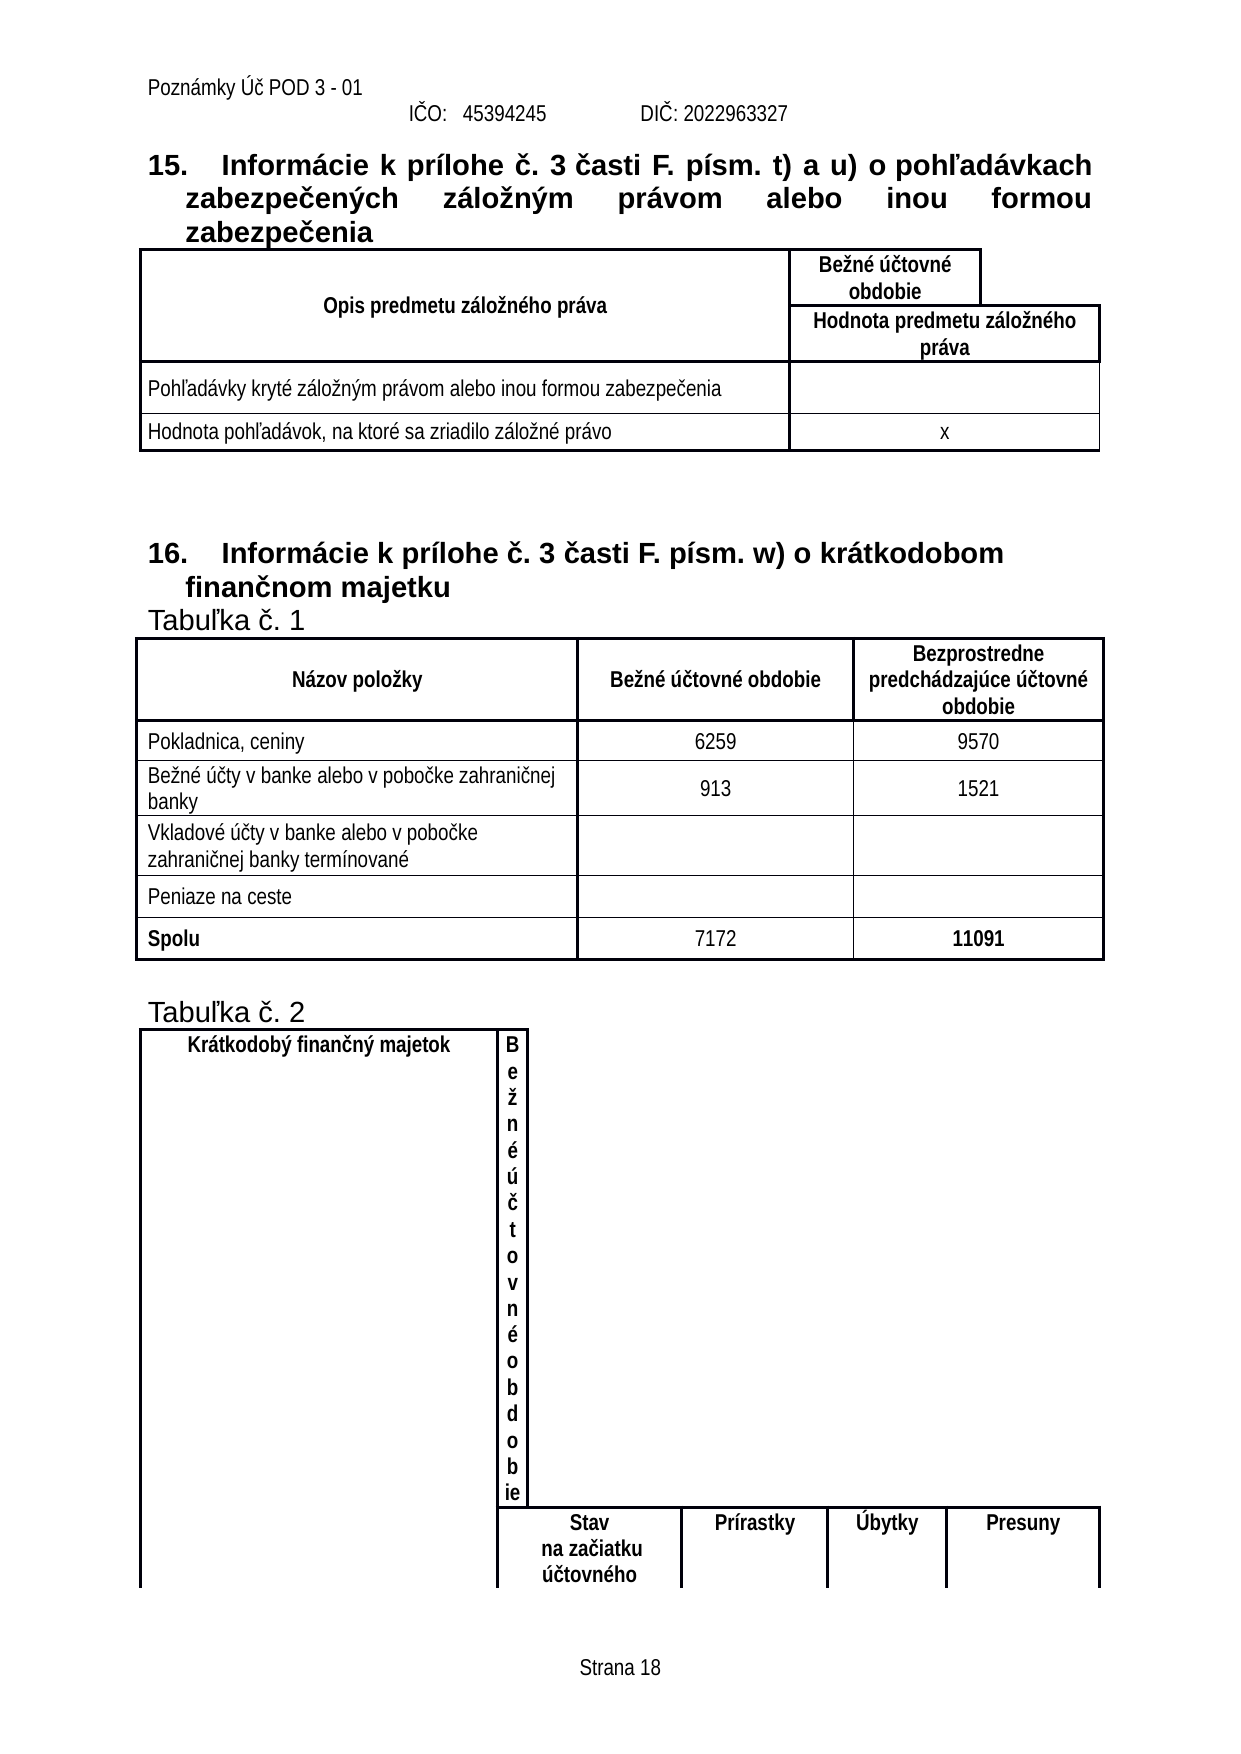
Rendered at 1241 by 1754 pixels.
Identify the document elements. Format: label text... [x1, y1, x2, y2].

table_header Bežné účtovné obdobie [499, 1031, 526, 1506]
table_cell [854, 876, 1102, 917]
title Tabuľka č. 2 [148, 994, 1092, 1028]
table_cell Pohľadávky kryté záložným právom alebo inou formou zabezpečenia [142, 363, 788, 413]
table_header Názov položky [138, 640, 576, 719]
table_header Bežné účtovné obdobie [791, 251, 979, 304]
table_cell x [791, 414, 1099, 448]
table_cell [579, 876, 853, 917]
table_cell Hodnota predmetu záložného práva [791, 307, 1098, 360]
title Informácie k prílohe č. 3 časti F. písm. t) a u) o pohľadávkach zabezpečených záložným právom alebo inou formou zabezpečenia [148, 148, 1092, 248]
table_cell Hodnota pohľadávok, na ktoré sa zriadilo záložné právo [142, 414, 788, 448]
table_cell 6259 [579, 722, 853, 760]
table_cell Peniaze na ceste [138, 876, 576, 917]
table_cell Vkladové účty v banke alebo v pobočke zahraničnej banky termínované [138, 816, 576, 875]
table_cell Stav na začiatku účtovného [499, 1509, 680, 1588]
table_cell 1521 [854, 761, 1102, 815]
table_cell Prírastky [683, 1509, 826, 1588]
table_cell Spolu [138, 918, 576, 958]
table_cell [854, 816, 1102, 875]
title Tabuľka č. 1 [148, 603, 1092, 637]
table_header Opis predmetu záložného práva [142, 251, 788, 360]
table_cell 7172 [579, 918, 853, 958]
table_header Krátkodobý finančný majetok [142, 1031, 496, 1588]
table_cell Presuny [948, 1509, 1098, 1588]
table_cell Bežné účty v banke alebo v pobočke zahraničnej banky [138, 761, 576, 815]
table_cell 913 [579, 761, 853, 815]
table_cell 9570 [854, 722, 1102, 760]
table_cell 11091 [854, 918, 1102, 958]
table_header Bežné účtovné obdobie [579, 640, 852, 719]
table_cell [791, 363, 1099, 413]
table_header Bezprostredne predchádzajúce účtovné obdobie [855, 640, 1102, 719]
table_cell [579, 816, 853, 875]
title Informácie k prílohe č. 3 časti F. písm. w) o krátkodobom finančnom majetku [148, 536, 1092, 603]
table_cell Úbytky [829, 1509, 945, 1588]
table_cell Pokladnica, ceniny [138, 722, 576, 760]
